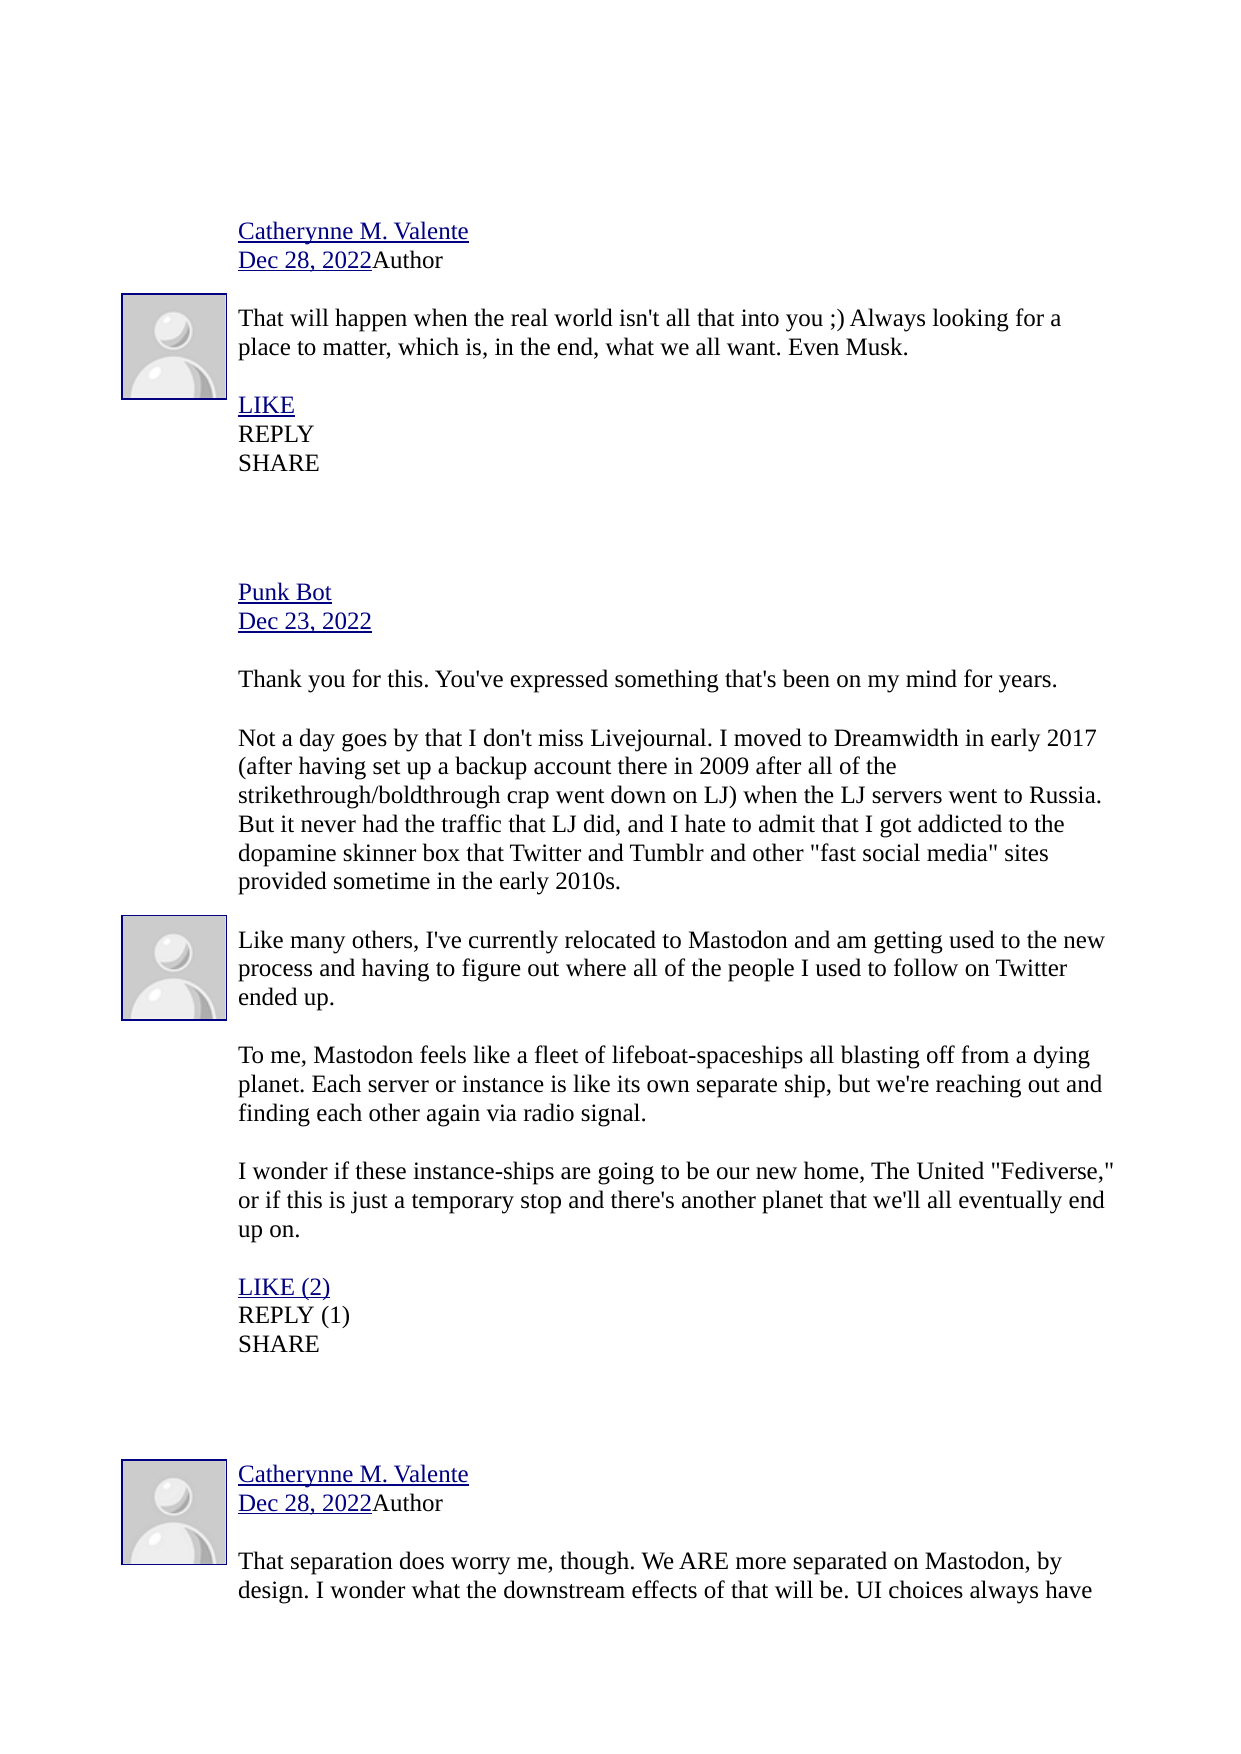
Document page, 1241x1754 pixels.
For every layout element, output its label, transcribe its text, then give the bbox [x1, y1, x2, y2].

table_header [118, 1456, 235, 1607]
picture [123, 1461, 226, 1564]
table_header Catherynne M. Valente Dec 28, 2022Author That separation does worry me, though. We ARE more separated on Mastodon, by design. I wonder what the downstream effects of that will be. UI choices always have [235, 1456, 1122, 1607]
picture [123, 295, 226, 398]
table_header Punk Bot Dec 23, 2022 Thank you for this. You've expressed something that's been on my mind for years. Not a day goes by that I don't miss Livejournal. I moved to Dreamwidth in early 2017 (after having set up a backup account there in 2009 after all of the strikethrough/boldthrough crap went down on LJ) when the LJ servers went to Russia. But it never had the traffic that LJ did, and I hate to admit that I got addicted to the dopamine skinner box that Twitter and Tumblr and other "fast social media" sites provided sometime in the early 2010s. Like many others, I've currently relocated to Mastodon and am getting used to the new process and having to figure out where all of the people I used to follow on Twitter ended up. To me, Mastodon feels like a fleet of lifeboat-spaceships all blasting off from a dying planet. Each server or instance is like its own separate ship, but we're reaching out and finding each other again via radio signal. I wonder if these instance-ships are going to be our new home, The United "Fediverse," or if this is just a temporary stop and there's another planet that we'll all eventually end up on. LIKE (2) REPLY (1) SHARE [235, 575, 1122, 1361]
picture [123, 916, 226, 1019]
table_header Catherynne M. Valente Dec 28, 2022Author That will happen when the real world isn't all that into you ;) Always looking for a place to matter, which is, in the end, what we all want. Even Musk. LIKE REPLY SHARE [235, 213, 1122, 479]
table_header [118, 213, 235, 479]
table_header [118, 575, 235, 1361]
